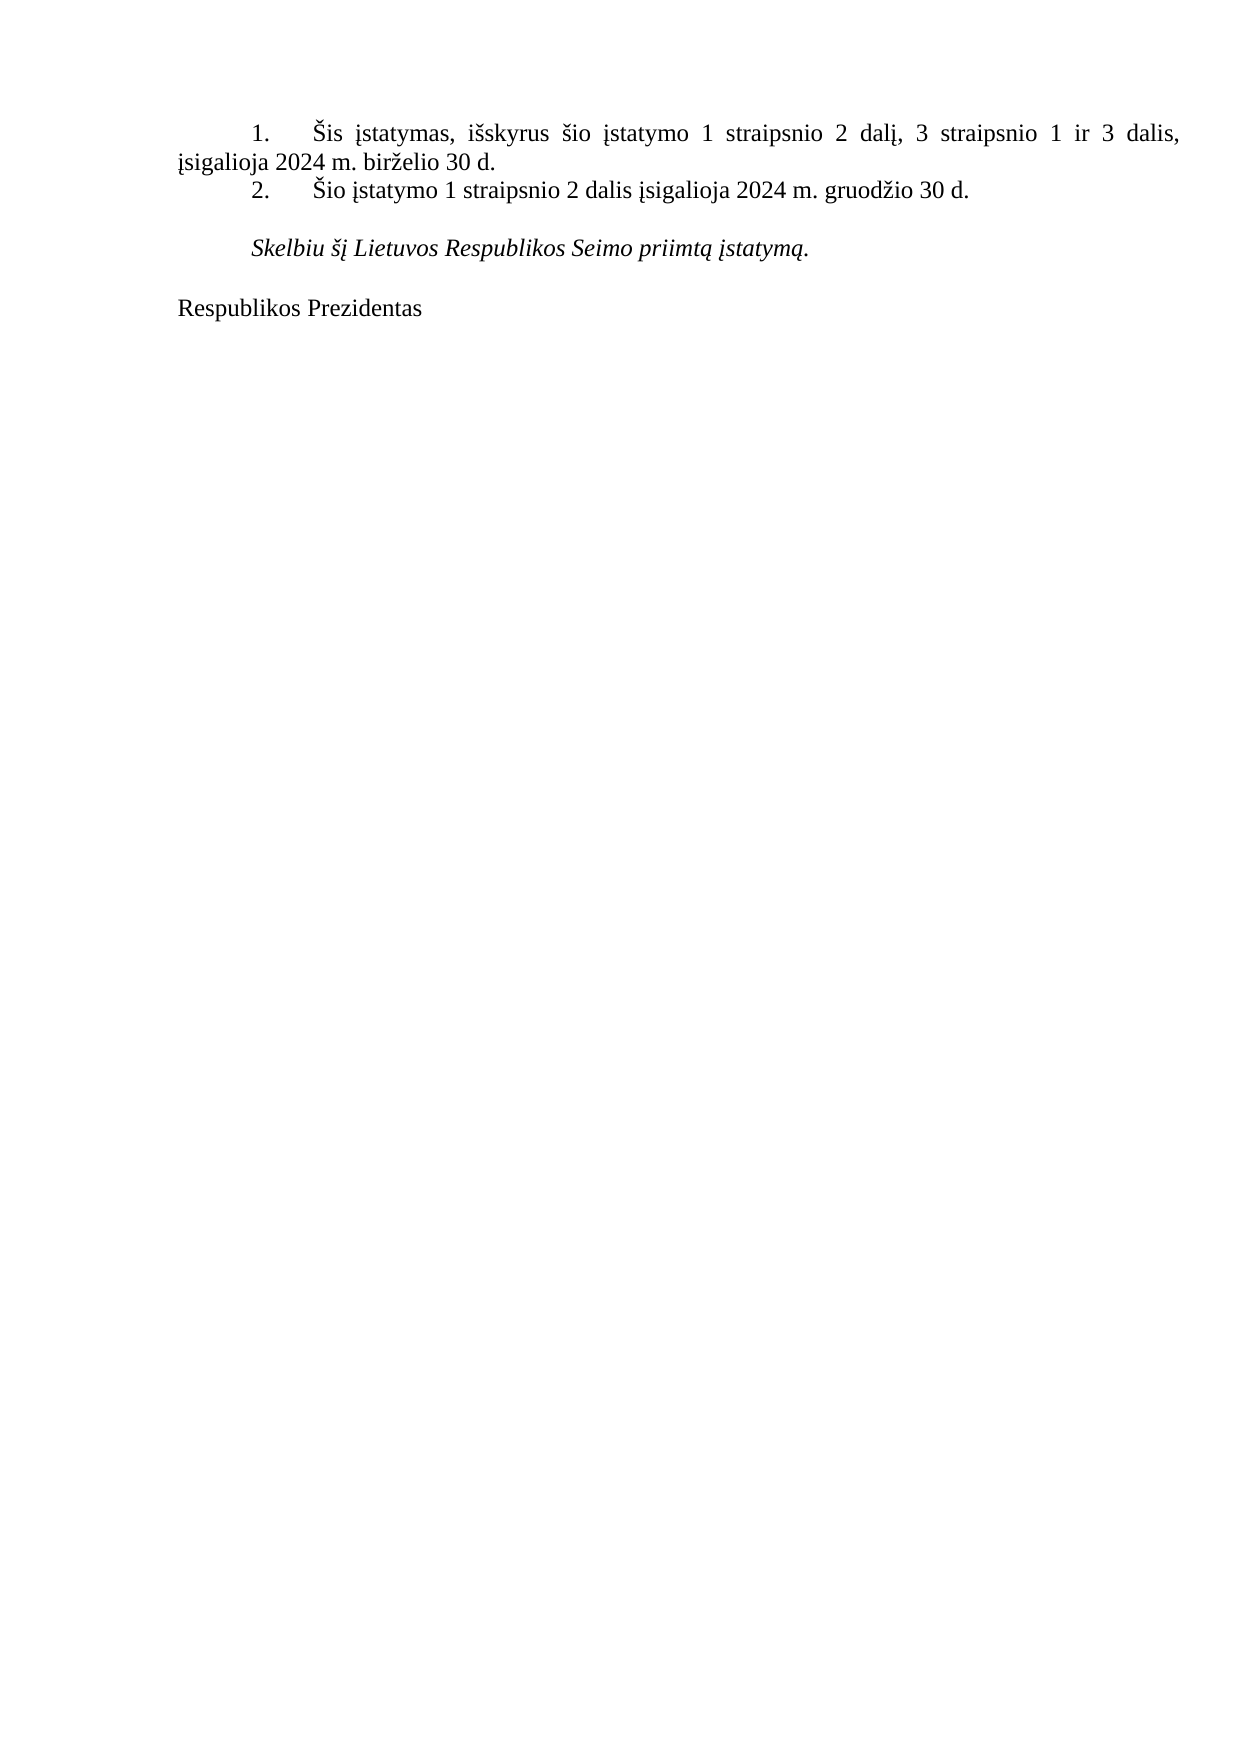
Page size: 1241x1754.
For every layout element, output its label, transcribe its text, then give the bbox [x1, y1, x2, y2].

text 1. Šis įstatymas, išskyrus šio įstatymo 1 straipsnio 2 dalį, 3 straipsnio 1 ir 3 dalis, įsigalioja 2024 m. birželio 30 d. [177, 118, 1181, 176]
text Skelbiu šį Lietuvos Respublikos Seimo priimtą įstatymą. [177, 233, 1181, 262]
text 2. Šio įstatymo 1 straipsnio 2 dalis įsigalioja 2024 m. gruodžio 30 d. [177, 176, 1181, 204]
text Respublikos Prezidentas [177, 293, 1181, 321]
